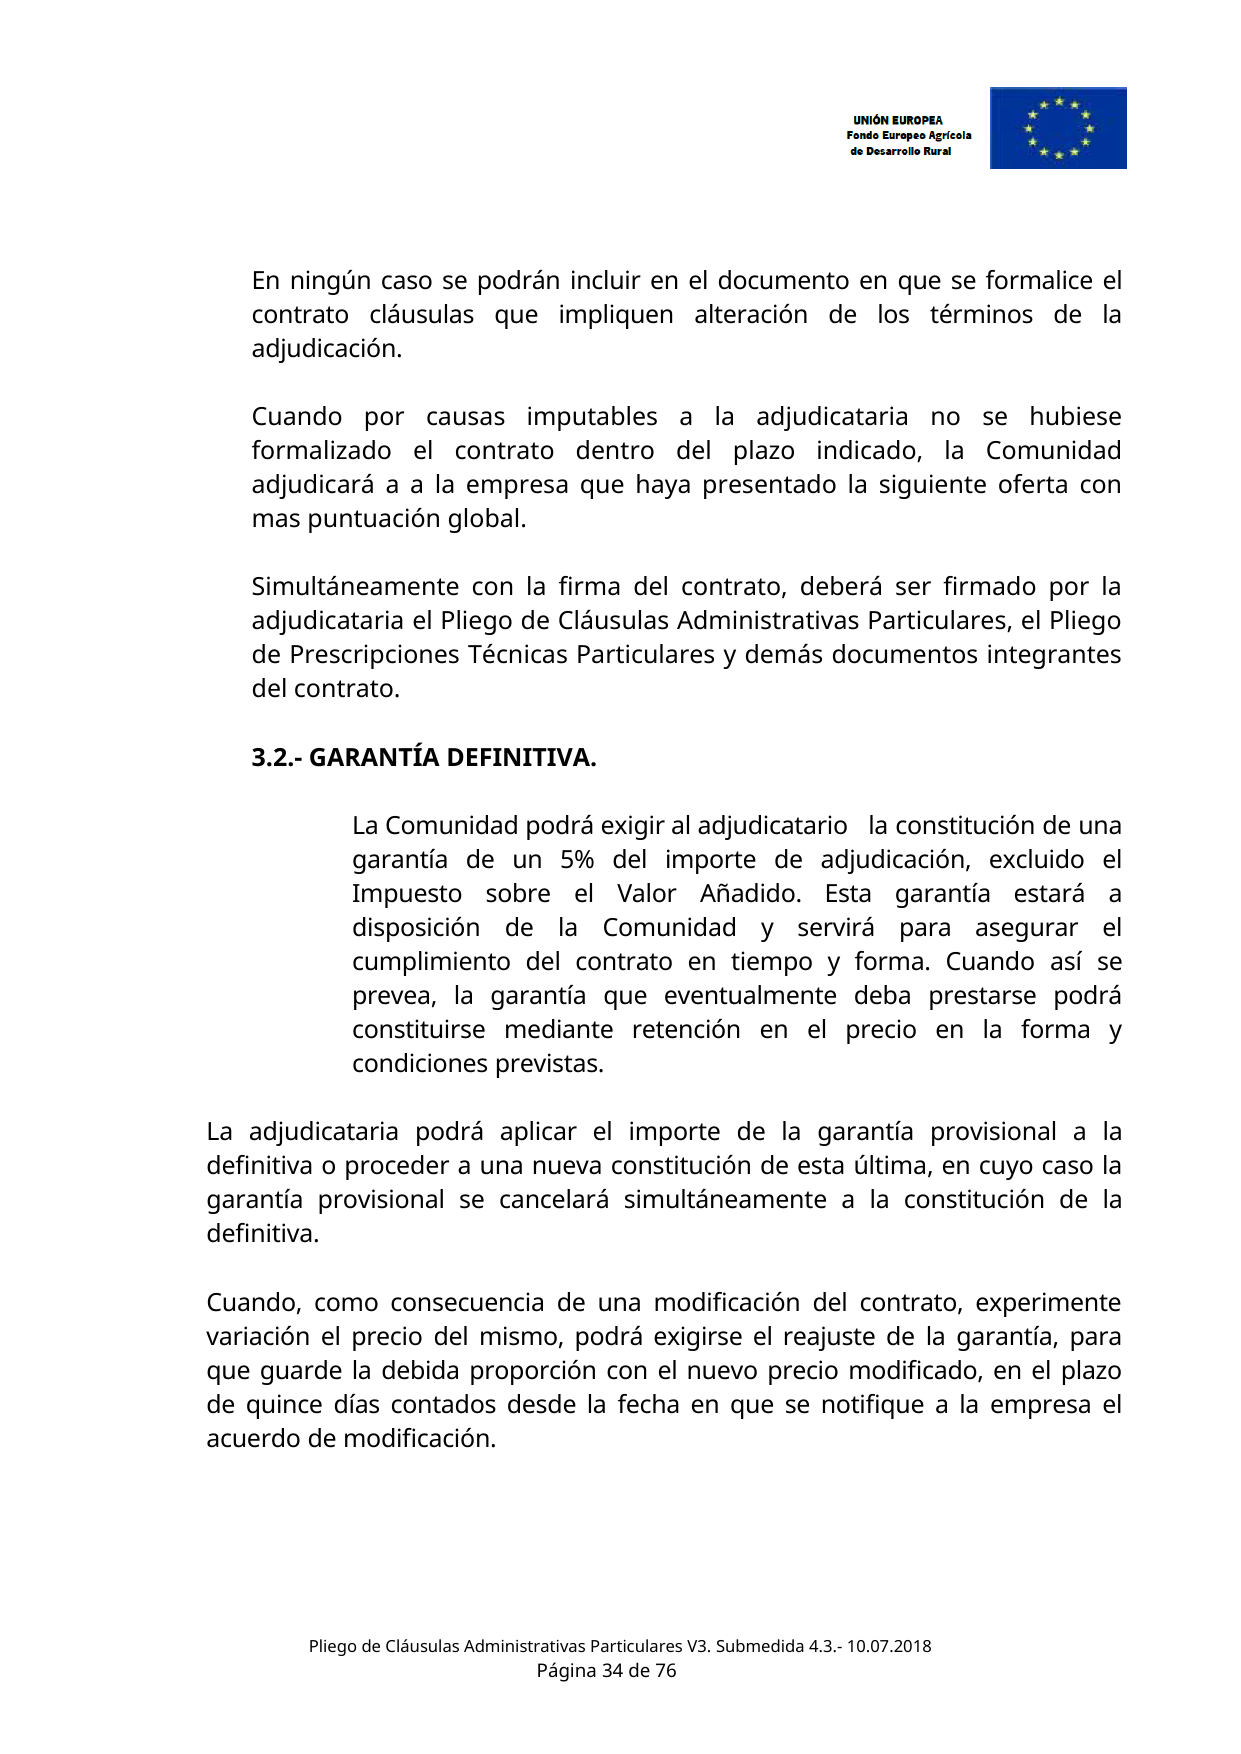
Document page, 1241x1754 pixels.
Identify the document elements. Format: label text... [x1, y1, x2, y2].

text La adjudicataria podrá aplicar el importe de la garantía provisional a la definitiva o proceder a una nueva constitución de esta última, en cuyo caso la garantía provisional se cancelará simultáneamente a la constitución de la definitiva. [206, 1114, 1123, 1250]
text 3.2.- GARANTÍA DEFINITIVA. [106, 739, 1123, 773]
text Simultáneamente con la firma del contrato, deberá ser firmado por la adjudicataria el Pliego de Cláusulas Administrativas Particulares, el Pliego de Prescripciones Técnicas Particulares y demás documentos integrantes del contrato. [106, 569, 1123, 705]
text Cuando, como consecuencia de una modificación del contrato, experimente variación el precio del mismo, podrá exigirse el reajuste de la garantía, para que guarde la debida proporción con el nuevo precio modificado, en el plazo de quince días contados desde la fecha en que se notifique a la empresa el acuerdo de modificación. [206, 1284, 1123, 1454]
text Cuando por causas imputables a la adjudicataria no se hubiese formalizado el contrato dentro del plazo indicado, la Comunidad adjudicará a a la empresa que haya presentado la siguiente oferta con mas puntuación global. [106, 399, 1123, 535]
text En ningún caso se podrán incluir en el documento en que se formalice el contrato cláusulas que impliquen alteración de los términos de la adjudicación. [106, 262, 1123, 364]
text La Comunidad podrá exigir al adjudicatario la constitución de una garantía de un 5% del importe de adjudicación, excluido el Impuesto sobre el Valor Añadido. Esta garantía estará a disposición de la Comunidad y servirá para asegurar el cumplimiento del contrato en tiempo y forma. Cuando así se prevea, la garantía que eventualmente deba prestarse podrá constituirse mediante retención en el precio en la forma y condiciones previstas. [206, 807, 1123, 1080]
picture [832, 84, 1143, 173]
